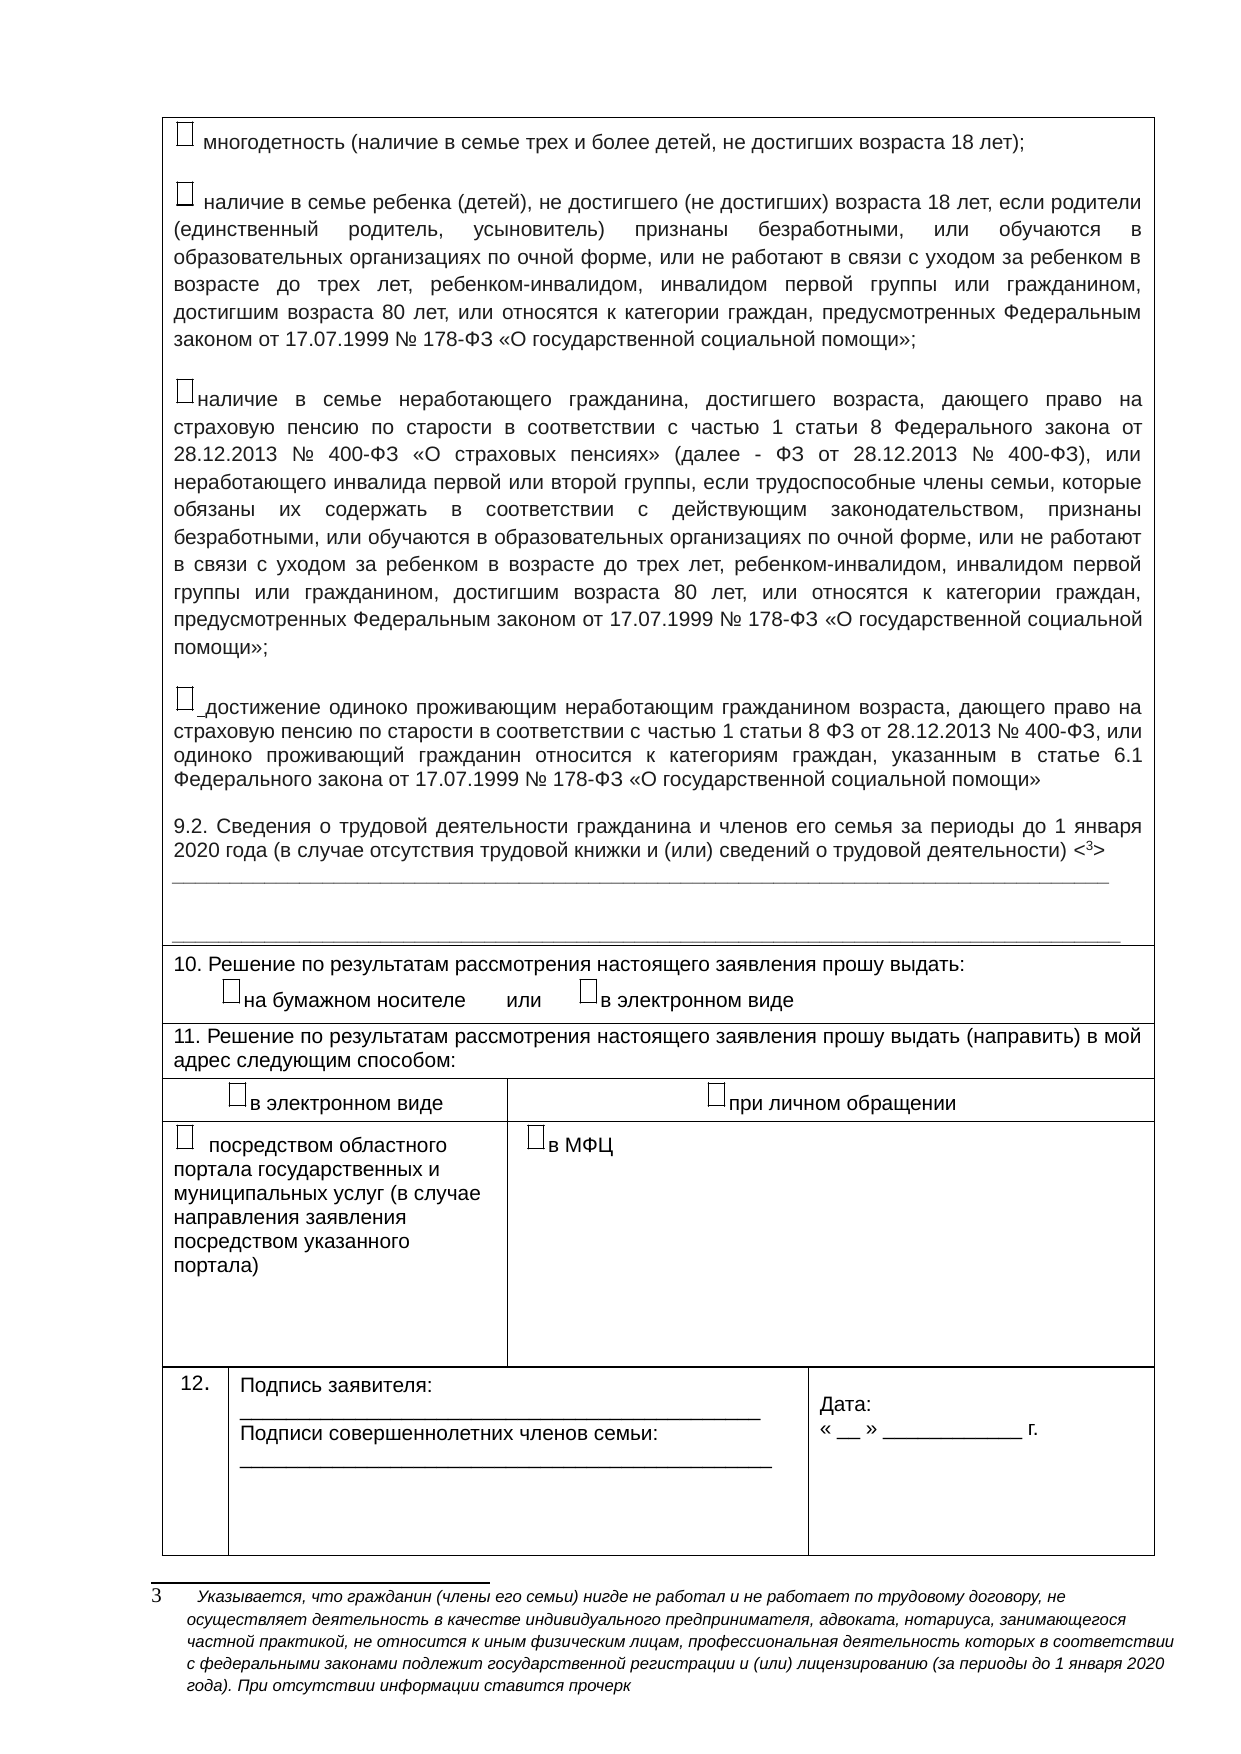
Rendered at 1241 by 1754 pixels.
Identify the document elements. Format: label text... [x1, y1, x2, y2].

table_cell посредством областного портала государственных и муниципальных услуг (в случае направления заявления посредством указанного портала) [163, 1122, 507, 1366]
table_cell в электронном виде [163, 1079, 507, 1121]
table_cell при личном обращении [508, 1079, 1154, 1121]
table_cell 11. Решение по результатам рассмотрения настоящего заявления прошу выдать (направить) в мой адрес следующим способом: [163, 1024, 1154, 1078]
table_cell Подпись заявителя: _____________________________________________ Подписи совершеннолетних членов семьи: ______________________________________________ [229, 1368, 808, 1555]
table_cell многодетность (наличие в семье трех и более детей, не достигших возраста 18 лет); наличие в семье ребенка (детей), не достигшего (не достигших) возраста 18 лет, если родители (единственный родитель, усыновитель) признаны безработными, или обучаются в образовательных организациях по очной форме, или не работают в связи с уходом за ребенком в возрасте до трех лет, ребенком-инвалидом, инвалидом первой группы или гражданином, достигшим возраста 80 лет, или относятся к категории граждан, предусмотренных Федеральным законом от 17.07.1999 № 178-ФЗ «О государственной социальной помощи»; наличие в семье неработающего гражданина, достигшего возраста, дающего право на страховую пенсию по старости в соответствии с частью 1 статьи 8 Федерального закона от 28.12.2013 № 400-ФЗ «О страховых пенсиях» (далее - ФЗ от 28.12.2013 № 400-ФЗ), или неработающего инвалида первой или второй группы, если трудоспособные члены семьи, которые обязаны их содержать в соответствии с действующим законодательством, признаны безработными, или обучаются в образовательных организациях по очной форме, или не работают в связи с уходом за ребенком в возрасте до трех лет, ребенком-инвалидом, инвалидом первой группы или гражданином, достигшим возраста 80 лет, или относятся к категории граждан, предусмотренных Федеральным законом от 17.07.1999 № 178-ФЗ «О государственной социальной помощи»; достижение одиноко проживающим неработающим гражданином возраста, дающего право на страховую пенсию по старости в соответствии с частью 1 статьи 8 ФЗ от 28.12.2013 № 400-ФЗ, или одиноко проживающий гражданин относится к категориям граждан, указанным в статье 6.1 Федерального закона от 17.07.1999 № 178-ФЗ «О государственной социальной помощи» 9.2. Сведения о трудовой деятельности гражданина и членов его семья за периоды до 1 января 2020 года (в случае отсутствия трудовой книжки и (или) сведений о трудовой деятельности) <> _________________________________________________________________________________ __________________________________________________________________________________ [163, 118, 1154, 945]
table_cell 10. Решение по результатам рассмотрения настоящего заявления прошу выдать: на бумажном носителе или в электронном виде [163, 946, 1154, 1023]
table_cell в МФЦ [508, 1122, 1154, 1366]
table_cell 12. [163, 1368, 228, 1555]
table_cell Дата: « __ » ____________ г. [809, 1368, 1154, 1555]
